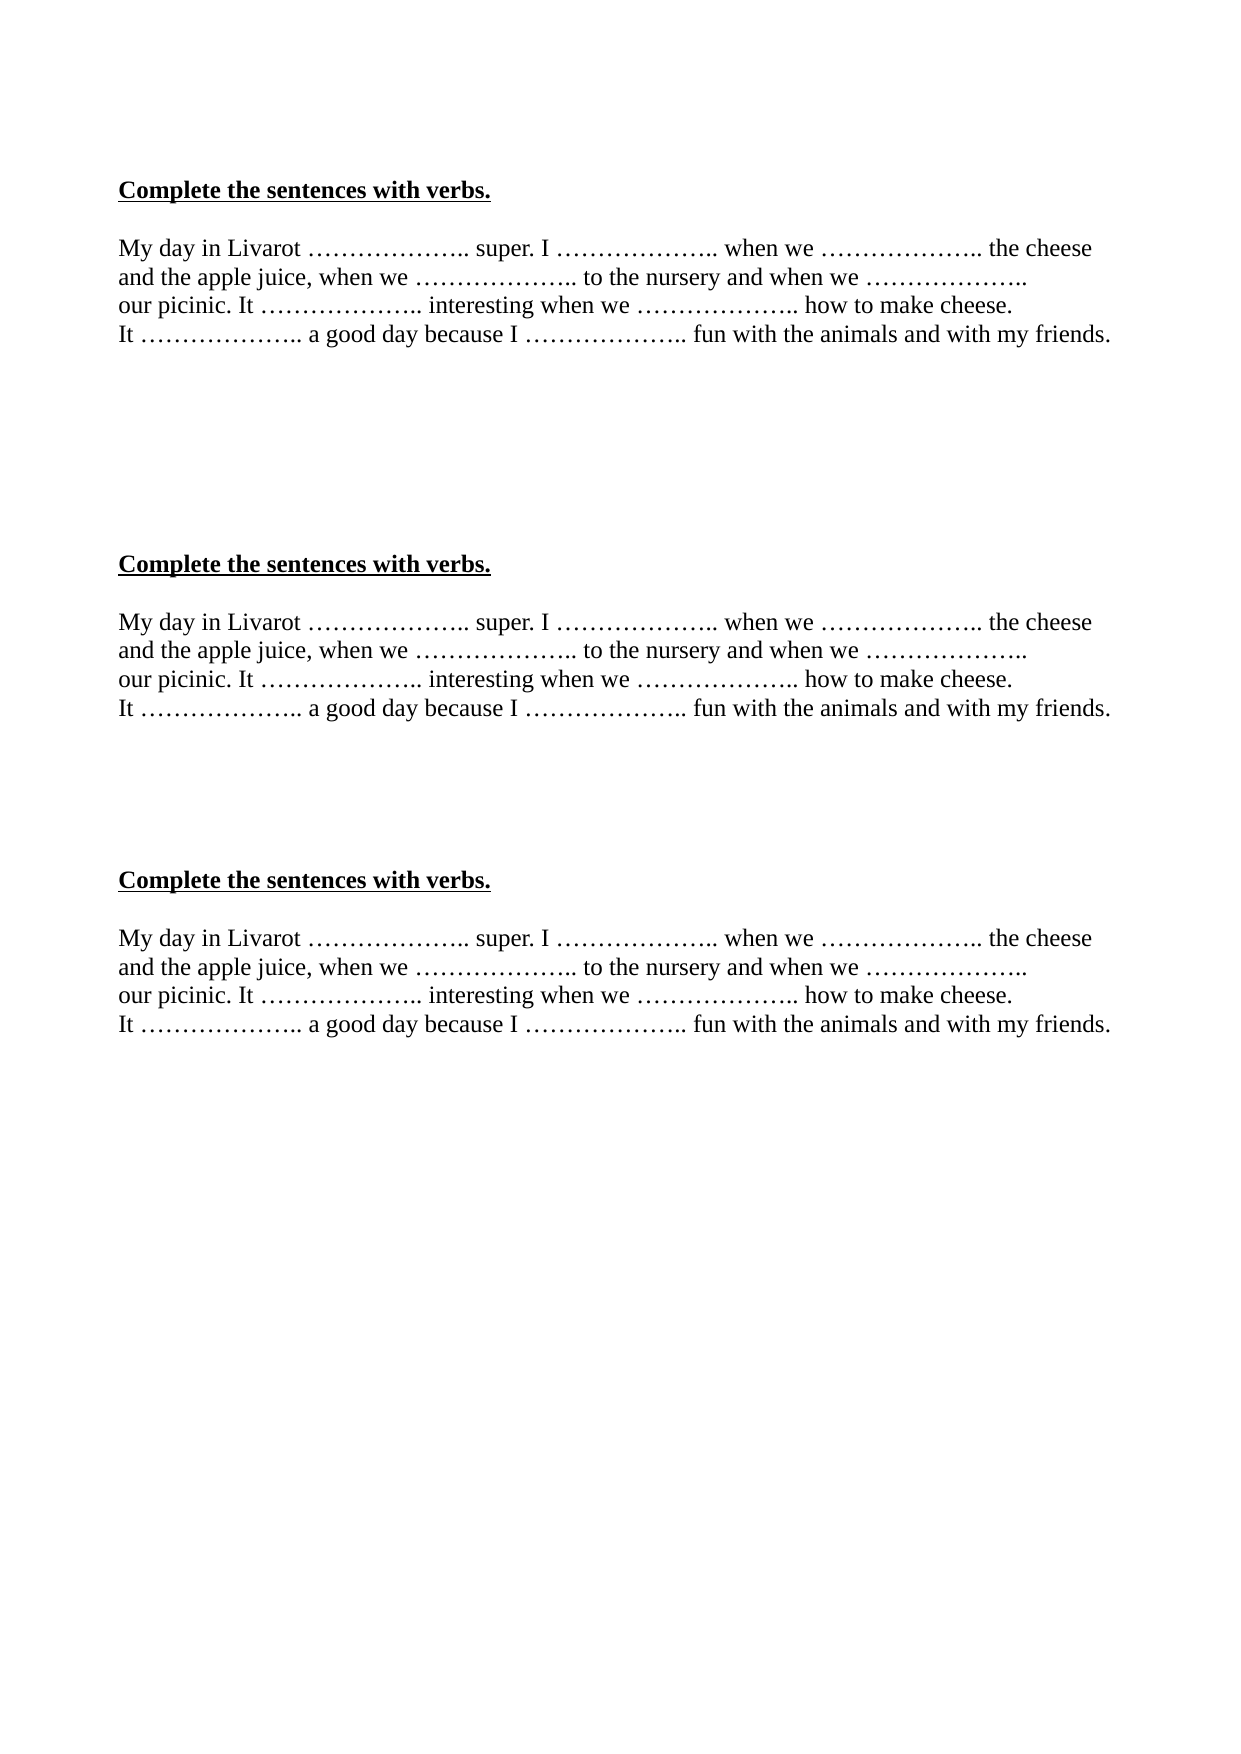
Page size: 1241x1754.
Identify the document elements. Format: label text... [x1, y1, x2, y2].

text our picinic. It ……………….. interesting when we ……………….. how to make cheese. [118, 981, 1122, 1009]
text Complete the sentences with verbs. [118, 176, 1122, 204]
text our picinic. It ……………….. interesting when we ……………….. how to make cheese. [118, 664, 1122, 693]
text Complete the sentences with verbs. [118, 866, 1122, 894]
text It ……………….. a good day because I ……………….. fun with the animals and with my friends. [118, 1009, 1122, 1038]
text It ……………….. a good day because I ……………….. fun with the animals and with my friends. [118, 319, 1122, 348]
text My day in Livarot ……………….. super. I ……………….. when we ……………….. the cheese and the apple juice, when we ……………….. to the nursery and when we ……………….. [118, 233, 1122, 291]
text It ……………….. a good day because I ……………….. fun with the animals and with my friends. [118, 693, 1122, 722]
text My day in Livarot ……………….. super. I ……………….. when we ……………….. the cheese and the apple juice, when we ……………….. to the nursery and when we ……………….. [118, 607, 1122, 664]
text My day in Livarot ……………….. super. I ……………….. when we ……………….. the cheese and the apple juice, when we ……………….. to the nursery and when we ……………….. [118, 923, 1122, 981]
text Complete the sentences with verbs. [118, 549, 1122, 578]
text our picinic. It ……………….. interesting when we ……………….. how to make cheese. [118, 291, 1122, 319]
